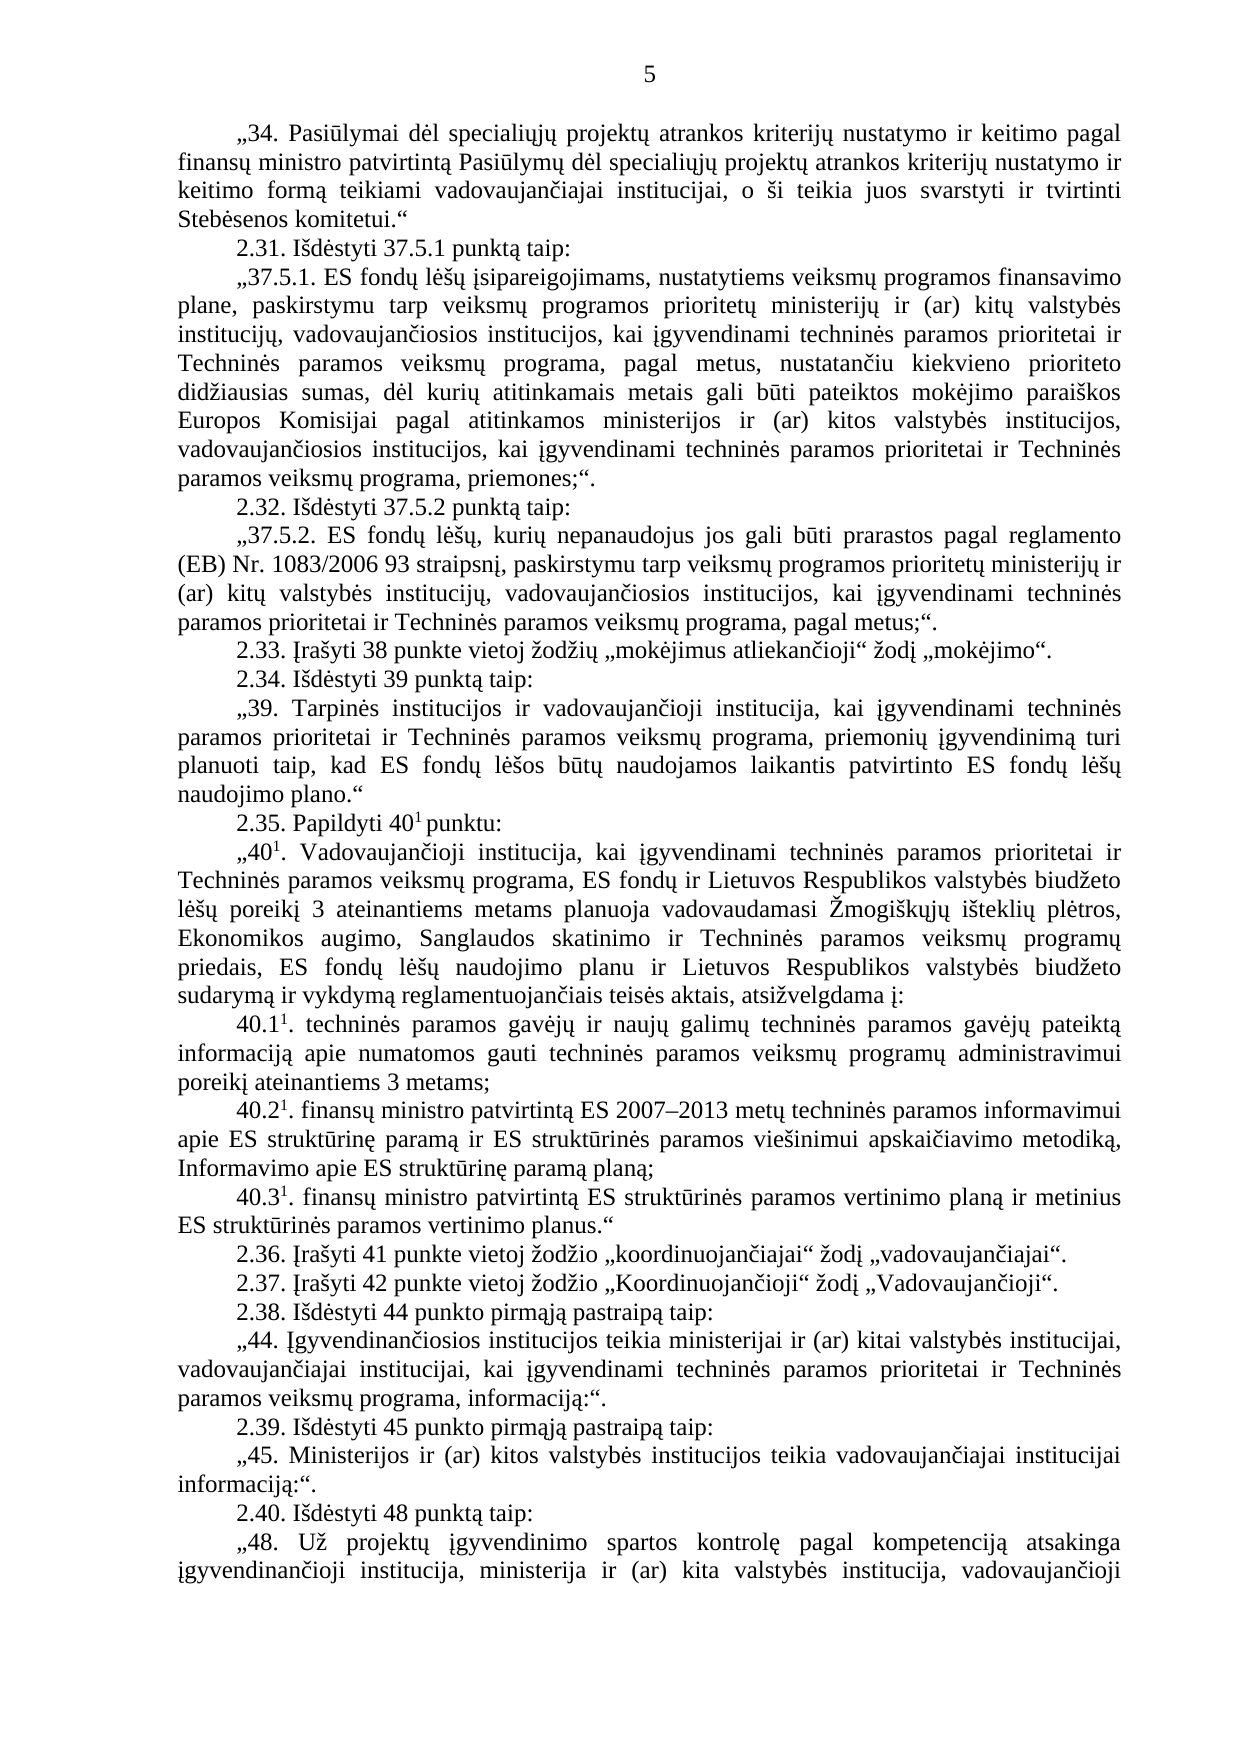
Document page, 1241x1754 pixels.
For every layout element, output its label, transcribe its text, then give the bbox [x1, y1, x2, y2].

text 2.33. Įrašyti 38 punkte vietoj žodžių „mokėjimus atliekančioji“ žodį „mokėjimo“. [177, 636, 1122, 664]
text „48. Už projektų įgyvendinimo spartos kontrolę pagal kompetenciją atsakinga įgyvendinančioji institucija, ministerija ir (ar) kita valstybės institucija, vadovaujančioji [177, 1527, 1122, 1584]
text 40.31. finansų ministro patvirtintą ES struktūrinės paramos vertinimo planą ir metinius ES struktūrinės paramos vertinimo planus.“ [177, 1182, 1122, 1239]
text „39. Tarpinės institucijos ir vadovaujančioji institucija, kai įgyvendinami techninės paramos prioritetai ir Techninės paramos veiksmų programa, priemonių įgyvendinimą turi planuoti taip, kad ES fondų lėšos būtų naudojamos laikantis patvirtinto ES fondų lėšų naudojimo plano.“ [177, 693, 1122, 808]
text 2.35. Papildyti 401 punktu: [177, 808, 1122, 837]
text 2.31. Išdėstyti 37.5.1 punktą taip: [177, 233, 1122, 262]
text „37.5.2. ES fondų lėšų, kurių nepanaudojus jos gali būti prarastos pagal reglamento (EB) Nr. 1083/2006 93 straipsnį, paskirstymu tarp veiksmų programos prioritetų ministerijų ir (ar) kitų valstybės institucijų, vadovaujančiosios institucijos, kai įgyvendinami techninės paramos prioritetai ir Techninės paramos veiksmų programa, pagal metus;“. [177, 521, 1122, 636]
text „34. Pasiūlymai dėl specialiųjų projektų atrankos kriterijų nustatymo ir keitimo pagal finansų ministro patvirtintą Pasiūlymų dėl specialiųjų projektų atrankos kriterijų nustatymo ir keitimo formą teikiami vadovaujančiajai institucijai, o ši teikia juos svarstyti ir tvirtinti Stebėsenos komitetui.“ [177, 118, 1122, 233]
text 2.36. Įrašyti 41 punkte vietoj žodžio „koordinuojančiajai“ žodį „vadovaujančiajai“. [177, 1239, 1122, 1268]
text 2.32. Išdėstyti 37.5.2 punktą taip: [177, 492, 1122, 521]
text 2.40. Išdėstyti 48 punktą taip: [177, 1498, 1122, 1527]
text „37.5.1. ES fondų lėšų įsipareigojimams, nustatytiems veiksmų programos finansavimo plane, paskirstymu tarp veiksmų programos prioritetų ministerijų ir (ar) kitų valstybės institucijų, vadovaujančiosios institucijos, kai įgyvendinami techninės paramos prioritetai ir Techninės paramos veiksmų programa, pagal metus, nustatančiu kiekvieno prioriteto didžiausias sumas, dėl kurių atitinkamais metais gali būti pateiktos mokėjimo paraiškos Europos Komisijai pagal atitinkamos ministerijos ir (ar) kitos valstybės institucijos, vadovaujančiosios institucijos, kai įgyvendinami techninės paramos prioritetai ir Techninės paramos veiksmų programa, priemones;“. [177, 262, 1122, 492]
text 2.34. Išdėstyti 39 punktą taip: [177, 664, 1122, 693]
text „44. Įgyvendinančiosios institucijos teikia ministerijai ir (ar) kitai valstybės institucijai, vadovaujančiajai institucijai, kai įgyvendinami techninės paramos prioritetai ir Techninės paramos veiksmų programa, informaciją:“. [177, 1326, 1122, 1412]
text „45. Ministerijos ir (ar) kitos valstybės institucijos teikia vadovaujančiajai institucijai informaciją:“. [177, 1441, 1122, 1498]
text 40.11. techninės paramos gavėjų ir naujų galimų techninės paramos gavėjų pateiktą informaciją apie numatomos gauti techninės paramos veiksmų programų administravimui poreikį ateinantiems 3 metams; [177, 1009, 1122, 1096]
text „401. Vadovaujančioji institucija, kai įgyvendinami techninės paramos prioritetai ir Techninės paramos veiksmų programa, ES fondų ir Lietuvos Respublikos valstybės biudžeto lėšų poreikį 3 ateinantiems metams planuoja vadovaudamasi Žmogiškųjų išteklių plėtros, Ekonomikos augimo, Sanglaudos skatinimo ir Techninės paramos veiksmų programų priedais, ES fondų lėšų naudojimo planu ir Lietuvos Respublikos valstybės biudžeto sudarymą ir vykdymą reglamentuojančiais teisės aktais, atsižvelgdama į: [177, 837, 1122, 1009]
text 2.38. Išdėstyti 44 punkto pirmąją pastraipą taip: [177, 1297, 1122, 1326]
text 40.21. finansų ministro patvirtintą ES 2007–2013 metų techninės paramos informavimui apie ES struktūrinę paramą ir ES struktūrinės paramos viešinimui apskaičiavimo metodiką, Informavimo apie ES struktūrinę paramą planą; [177, 1096, 1122, 1182]
text 2.37. Įrašyti 42 punkte vietoj žodžio „Koordinuojančioji“ žodį „Vadovaujančioji“. [177, 1268, 1122, 1297]
text 2.39. Išdėstyti 45 punkto pirmąją pastraipą taip: [177, 1412, 1122, 1441]
